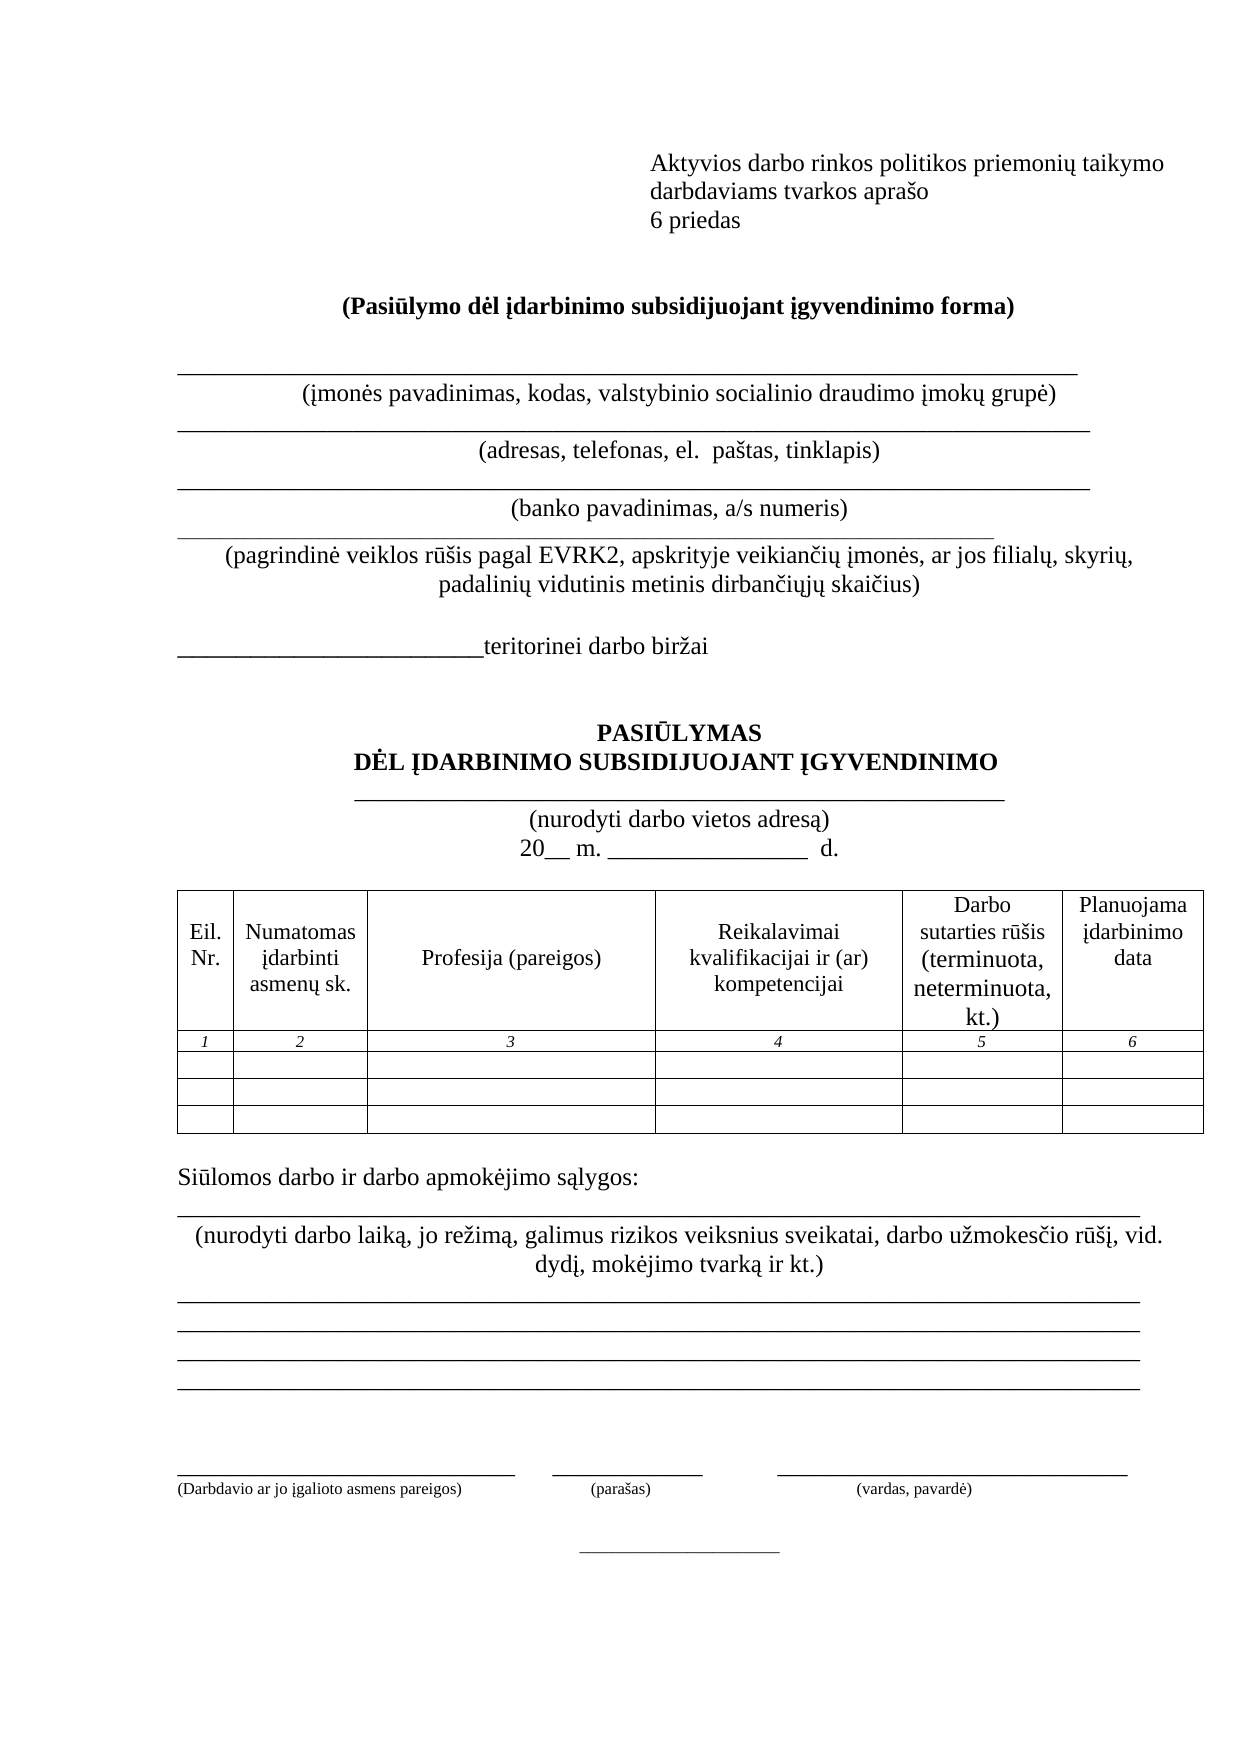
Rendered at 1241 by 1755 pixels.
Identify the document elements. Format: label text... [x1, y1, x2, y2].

table_cell 5 [903, 1031, 1062, 1051]
table_cell [368, 1106, 655, 1133]
text (adresas, telefonas, el. paštas, tinklapis) [177, 435, 1181, 464]
table_cell [234, 1106, 367, 1133]
table_cell [234, 1052, 367, 1078]
table_cell [1063, 1052, 1203, 1078]
table_cell 1 [178, 1031, 233, 1051]
text (Pasiūlymo dėl įdarbinimo subsidijuojant įgyvendinimo forma) [177, 291, 1181, 320]
text _____________________________________________________________________________ [177, 1364, 1181, 1392]
table_cell [368, 1052, 655, 1078]
table_cell [178, 1079, 233, 1105]
table_cell [903, 1079, 1062, 1105]
text _____________________________________________________________________________ [177, 1306, 1181, 1335]
text PASIŪLYMAS [177, 718, 1181, 747]
table_cell [178, 1052, 233, 1078]
table_cell [656, 1052, 902, 1078]
table_cell [234, 1079, 367, 1105]
text (banko pavadinimas, a/s numeris) [177, 493, 1181, 521]
text (pagrindinė veiklos rūšis pagal EVRK2, apskrityje veikiančių įmonės, ar jos filialų, skyrių, padalinių vidutinis metinis dirbančiųjų skaičius) [177, 541, 1181, 598]
table_cell [368, 1079, 655, 1105]
text ________________________________________________________________________ [177, 349, 1181, 378]
table_header Eil. Nr. [178, 891, 233, 1030]
text _________________________________________________________________________ [177, 464, 1181, 493]
text (nurodyti darbo vietos adresą) [177, 804, 1181, 833]
text (nurodyti darbo laiką, jo režimą, galimus rizikos veiksnius sveikatai, darbo užmokesčio rūšį, vid. dydį, mokėjimo tvarką ir kt.) [177, 1220, 1181, 1277]
text ___________________________ ____________ ____________________________ [177, 1450, 1181, 1479]
table_header Profesija (pareigos) [368, 891, 655, 1030]
text ____________________________________________________ [177, 775, 1181, 804]
table_cell [656, 1079, 902, 1105]
text 20__ m. ________________ d. [177, 833, 1181, 862]
text 6 priedas [575, 205, 1181, 234]
text _____________________________________________________________________________ [177, 1277, 1181, 1306]
text _____________________teritorinei darbo biržai [177, 627, 1181, 660]
table_cell [178, 1106, 233, 1133]
text DĖL ĮDARBINIMO SUBSIDIJUOJANT ĮGYVENDINIMO [177, 747, 1181, 775]
table_cell [656, 1106, 902, 1133]
table_header Darbo sutarties rūšis (terminuota, neterminuota, kt.) [903, 891, 1062, 1030]
table_cell [1063, 1106, 1203, 1133]
text Aktyvios darbo rinkos politikos priemonių taikymo [650, 148, 1181, 176]
text _____________________________________________________________________________ [177, 1335, 1181, 1364]
text darbdaviams tvarkos aprašo [650, 176, 1181, 205]
text (Darbdavio ar jo įgalioto asmens pareigos) (parašas) (vardas, pavardė) [177, 1479, 1181, 1498]
table_cell [903, 1052, 1062, 1078]
table_cell [1063, 1079, 1203, 1105]
text (įmonės pavadinimas, kodas, valstybinio socialinio draudimo įmokų grupė) [177, 378, 1181, 406]
table_header Planuojama įdarbinimo data [1063, 891, 1203, 1030]
table_header Numatomas įdarbinti asmenų sk. [234, 891, 367, 1030]
table_cell 4 [656, 1031, 902, 1051]
text __________________________________________________________________________________________________ [177, 521, 1181, 541]
text _________________________________________________________________________ [177, 406, 1181, 435]
table_cell 6 [1063, 1031, 1203, 1051]
table_header Reikalavimai kvalifikacijai ir (ar) kompetencijai [656, 891, 902, 1030]
table_cell 3 [368, 1031, 655, 1051]
table_cell 2 [234, 1031, 367, 1051]
table_cell [903, 1106, 1062, 1133]
text ________________________ [177, 1536, 1181, 1555]
text Siūlomos darbo ir darbo apmokėjimo sąlygos: _____________________________________________________________________________ [177, 1162, 1181, 1220]
